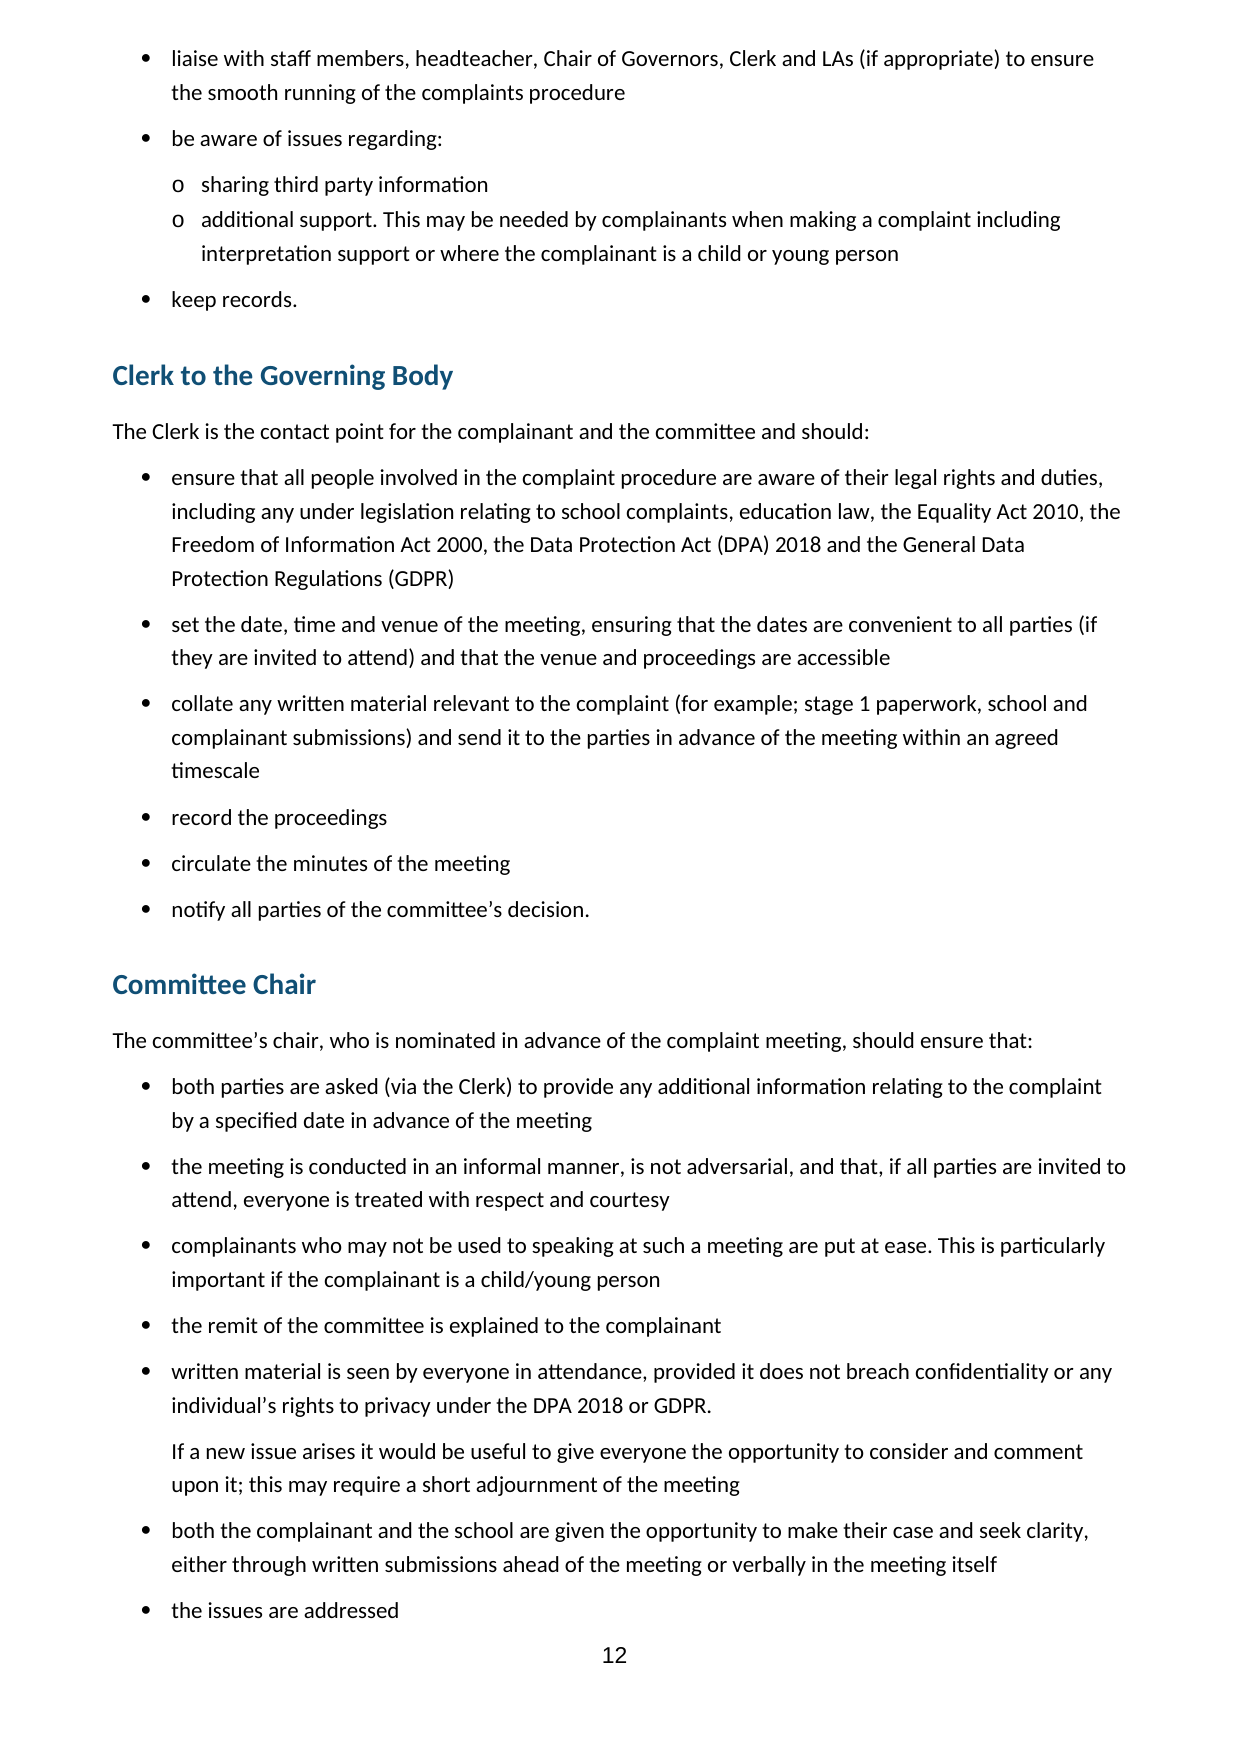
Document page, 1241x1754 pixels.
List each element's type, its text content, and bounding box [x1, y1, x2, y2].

subtitle Committee Chair [112, 966, 1128, 1001]
list ensure that all people involved in the complaint procedure are aware of their legal rights and duties, including any under legislation relating to school complaints, education law, the Equality Act 2010, the Freedom of Information Act 2000, the Data Protection Act (DPA) 2018 and the General Data Protection Regulations (GDPR) [142, 463, 1128, 592]
list collate any written material relevant to the complaint (for example; stage 1 paperwork, school and complainant submissions) and send it to the parties in advance of the meeting within an agreed timescale [142, 689, 1128, 785]
list liaise with staff members, headteacher, Chair of Governors, Clerk and LAs (if appropriate) to ensure the smooth running of the complaints procedure [142, 44, 1128, 106]
list notify all parties of the committee’s decision. [142, 895, 1128, 923]
list additional support. This may be needed by complainants when making a complaint including interpretation support or where the complainant is a child or young person [171, 205, 1128, 268]
list circulate the minutes of the meeting [142, 849, 1128, 877]
text If a new issue arises it would be useful to give everyone the opportunity to consider and comment upon it; this may require a short adjournment of the meeting [171, 1437, 1128, 1498]
list the issues are addressed [142, 1596, 1128, 1624]
list be aware of issues regarding: [142, 124, 1128, 152]
list keep records. [142, 286, 1128, 314]
list written material is seen by everyone in attendance, provided it does not breach confidentiality or any individual’s rights to privacy under the DPA 2018 or GDPR. [142, 1357, 1128, 1419]
list the remit of the committee is explained to the complainant [142, 1311, 1128, 1339]
list both parties are asked (via the Clerk) to provide any additional information relating to the complaint by a specified date in advance of the meeting [142, 1072, 1128, 1134]
list complainants who may not be used to speaking at such a meeting are put at ease. This is particularly important if the complainant is a child/young person [142, 1232, 1128, 1293]
text The committee’s chair, who is nominated in advance of the complaint meeting, should ensure that: [112, 1026, 1128, 1054]
list set the date, time and venue of the meeting, ensuring that the dates are convenient to all parties (if they are invited to attend) and that the venue and proceedings are accessible [142, 610, 1128, 672]
subtitle Clerk to the Governing Body [112, 357, 1128, 392]
list the meeting is conducted in an informal manner, is not adversarial, and that, if all parties are invited to attend, everyone is treated with respect and courtesy [142, 1152, 1128, 1214]
list record the proceedings [142, 803, 1128, 831]
text The Clerk is the contact point for the complainant and the committee and should: [112, 417, 1128, 445]
list sharing third party information [171, 170, 1128, 199]
list both the complainant and the school are given the opportunity to make their case and seek clarity, either through written submissions ahead of the meeting or verbally in the meeting itself [142, 1516, 1128, 1578]
